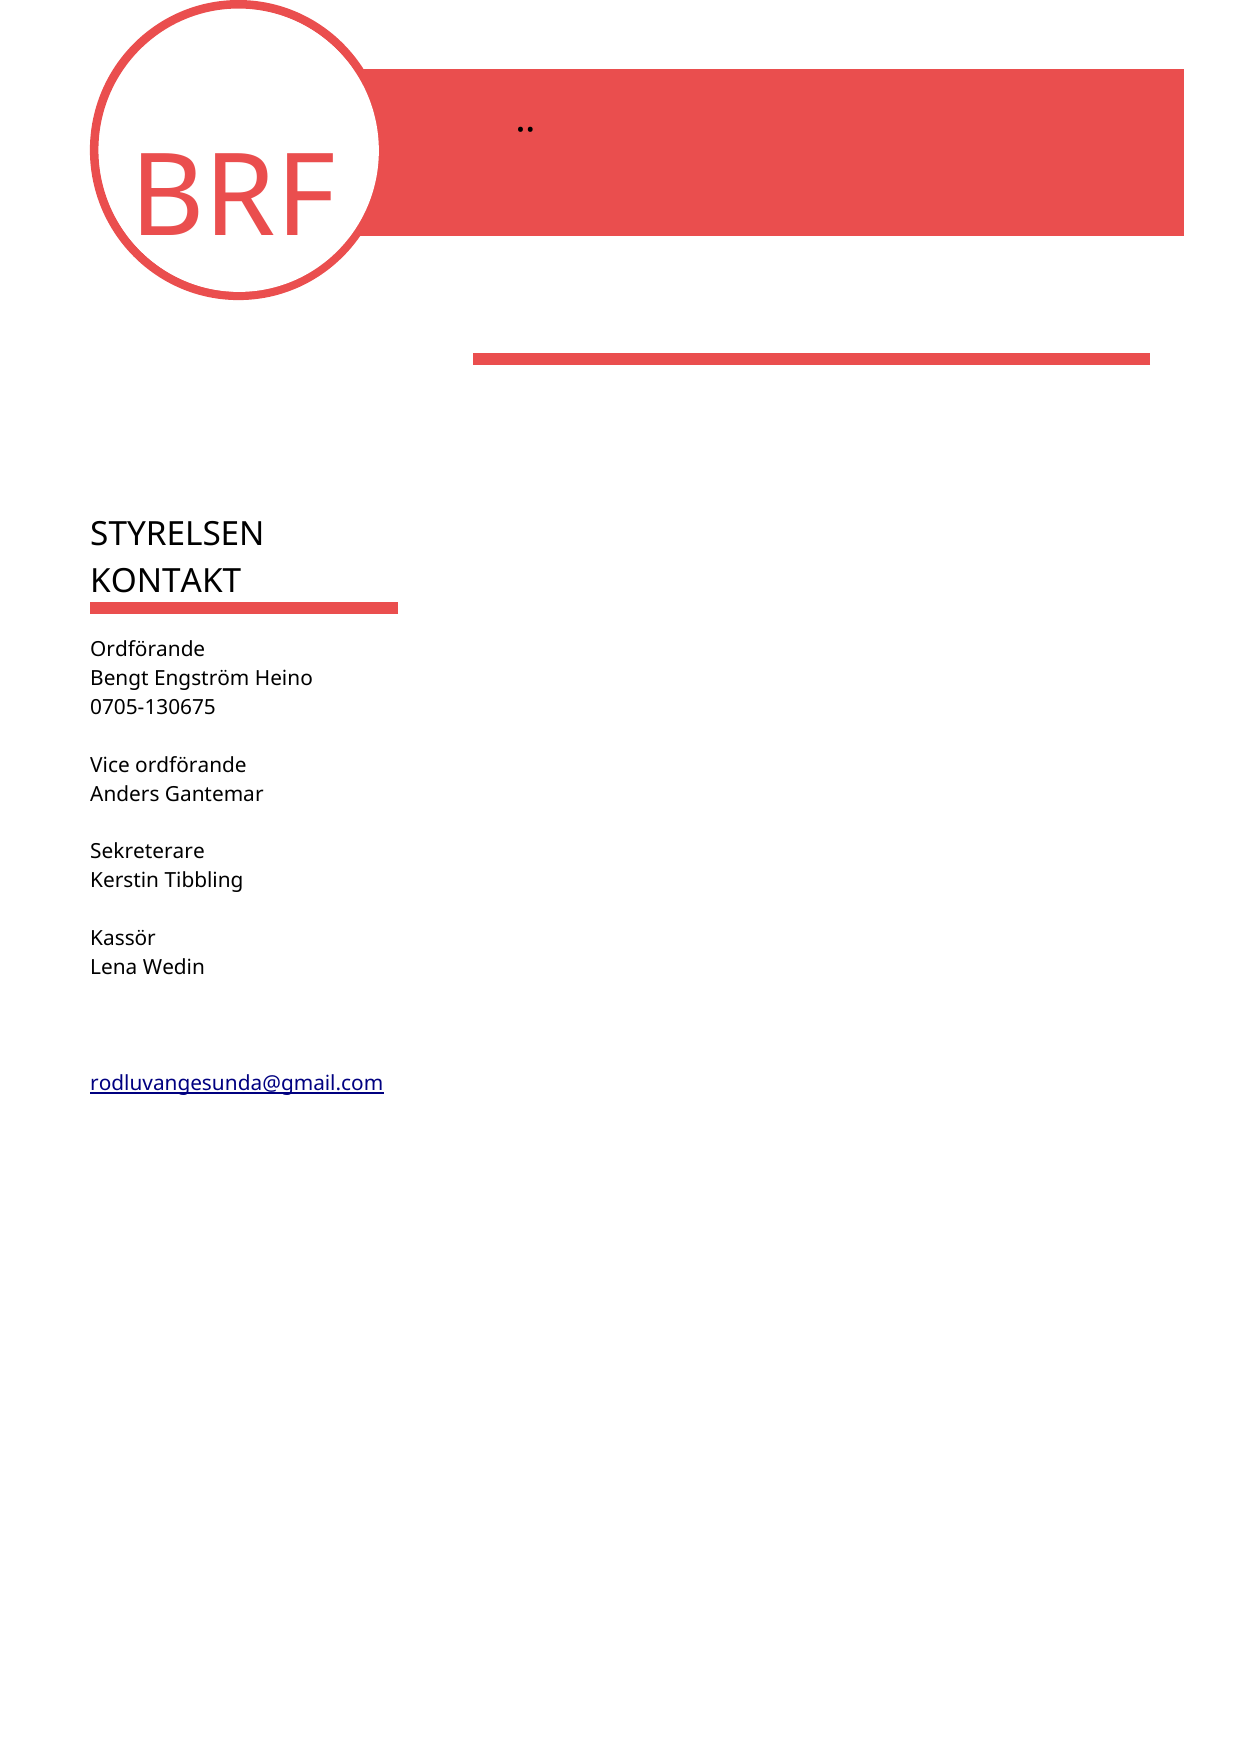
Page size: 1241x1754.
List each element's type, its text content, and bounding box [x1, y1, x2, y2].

table_header [473, 365, 1150, 1126]
table_header [473, 236, 1150, 353]
table_header [473, 60, 1150, 69]
table_header BRF Styrelsen kontakt Ordförande Bengt Engström Heino 0705-130675 Vice ordförande Anders Gantemar Sekreterare Kerstin Tibbling Kassör Lena Wedin rodluvangesunda@gmail.com [90, 169, 473, 1126]
